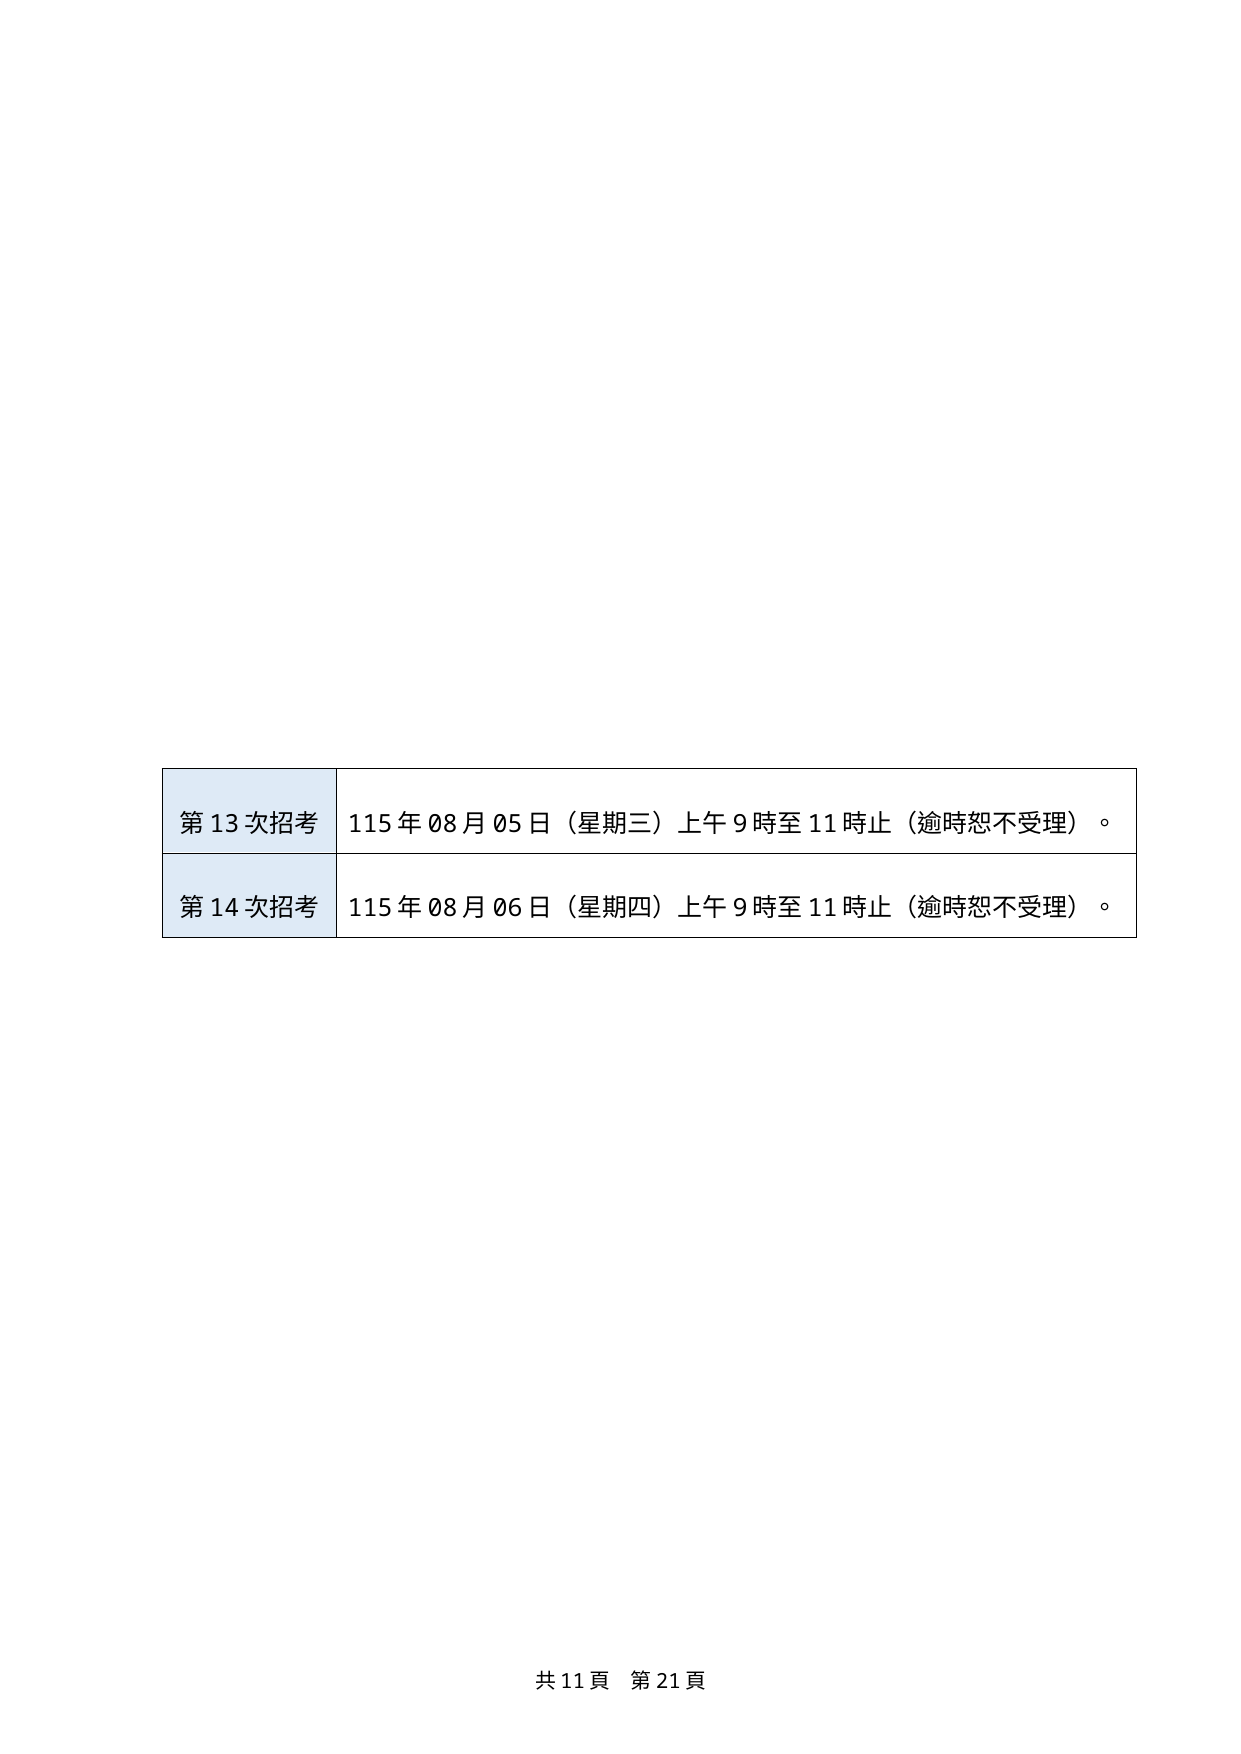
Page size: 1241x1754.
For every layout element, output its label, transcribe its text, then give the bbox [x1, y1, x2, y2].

table_cell 115年08月05日（星期三）上午9時至11時止（逾時恕不受理）。 [337, 769, 1136, 852]
table_cell 第14次招考 [163, 854, 336, 937]
table_cell 115年08月06日（星期四）上午9時至11時止（逾時恕不受理）。 [337, 854, 1136, 937]
table_cell 第13次招考 [163, 769, 336, 852]
